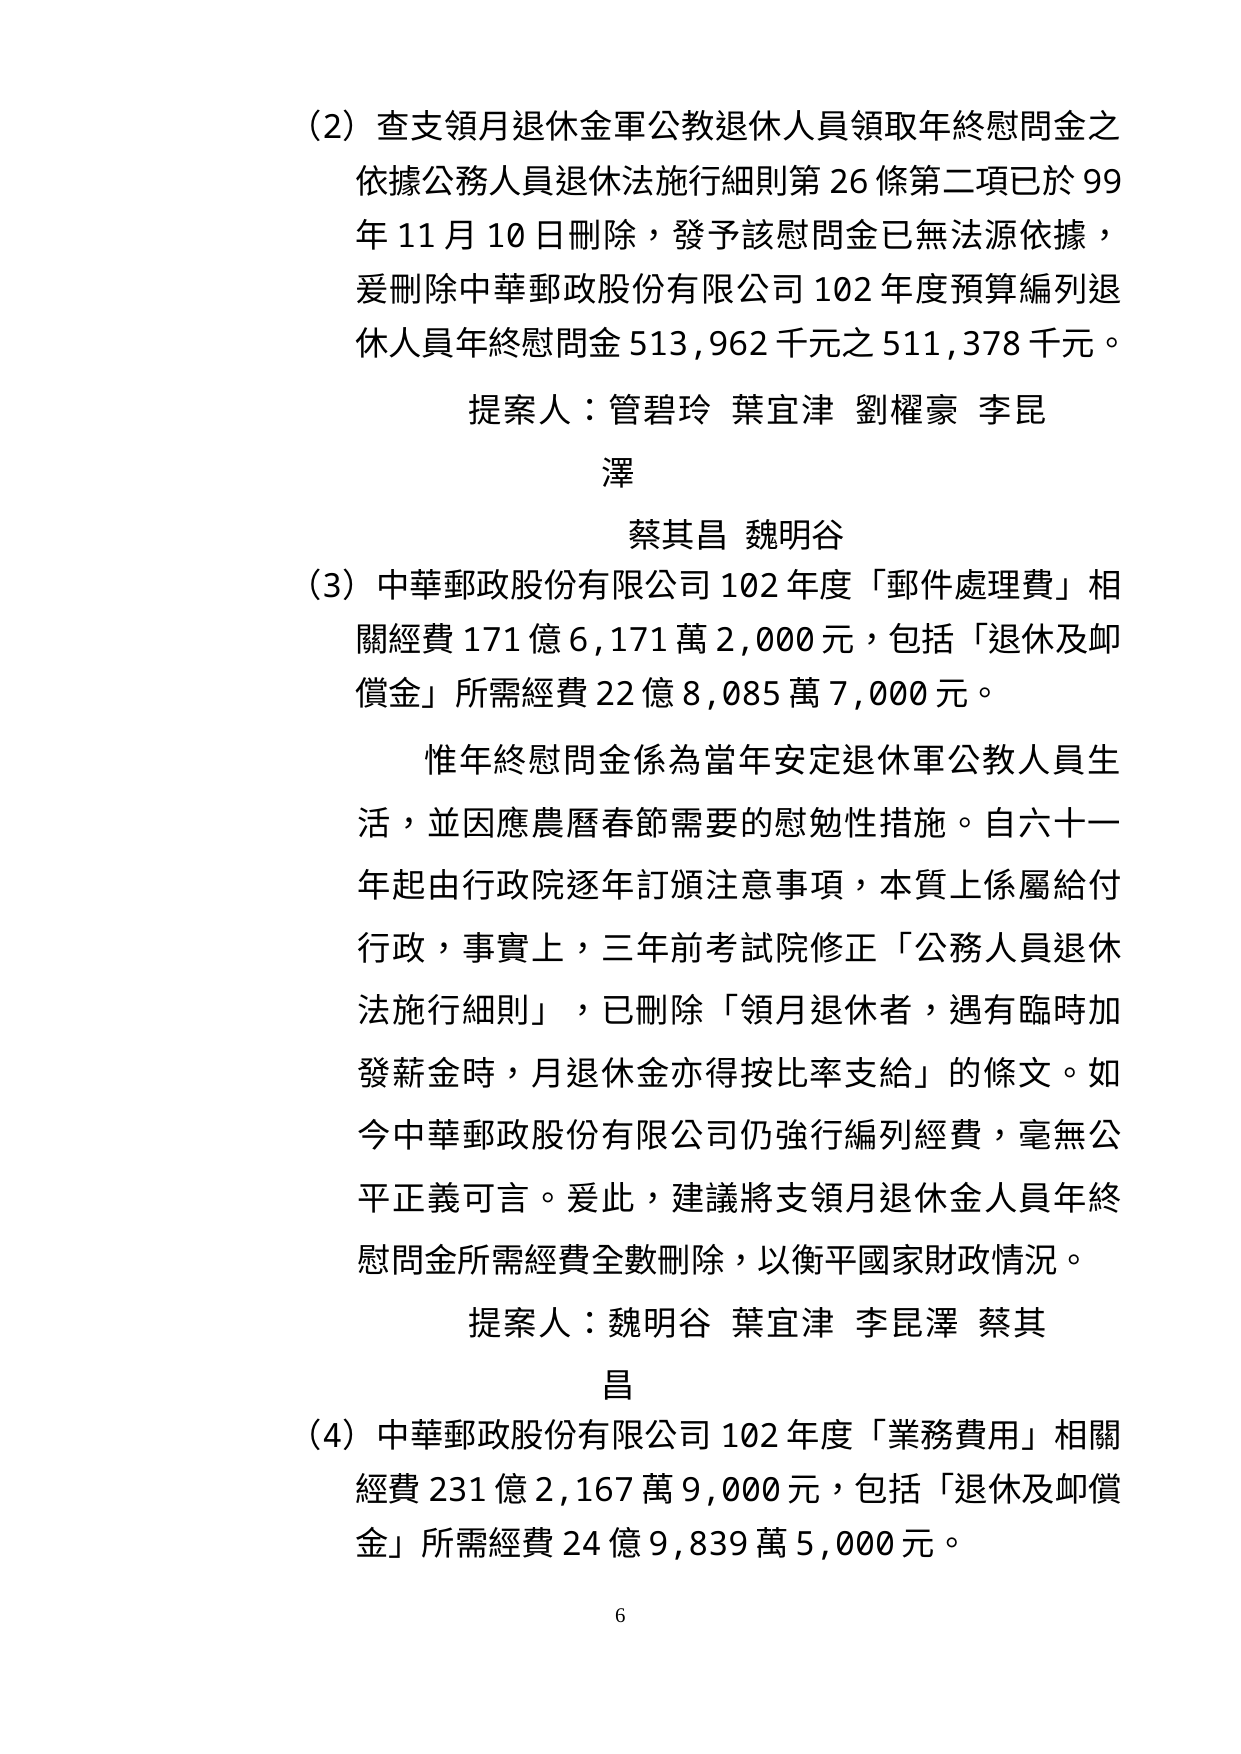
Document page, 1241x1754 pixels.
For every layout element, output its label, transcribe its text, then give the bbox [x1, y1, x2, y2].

text （3）中華郵政股份有限公司102年度「郵件處理費」相關經費171億6,171萬2,000元，包括「退休及卹償金」所需經費22億8,085萬7,000元。 [288, 554, 1122, 716]
text （2）查支領月退休金軍公教退休人員領取年終慰問金之依據公務人員退休法施行細則第26條第二項已於99年11月10日刪除，發予該慰問金已無法源依據，爰刪除中華郵政股份有限公司102年度預算編列退休人員年終慰問金513,962千元之511,378千元。 [288, 96, 1122, 366]
text 惟年終慰問金係為當年安定退休軍公教人員生活，並因應農曆春節需要的慰勉性措施。自六十一年起由行政院逐年訂頒注意事項，本質上係屬給付行政，事實上，三年前考試院修正「公務人員退休法施行細則」，已刪除「領月退休者，遇有臨時加發薪金時，月退休金亦得按比率支給」的條文。如今中華郵政股份有限公司仍強行編列經費，毫無公平正義可言。爰此，建議將支領月退休金人員年終慰問金所需經費全數刪除，以衡平國家財政情況。 [357, 716, 1122, 1279]
text 蔡其昌 魏明谷 [468, 491, 1047, 554]
text （4）中華郵政股份有限公司102年度「業務費用」相關經費231億2,167萬9,000元，包括「退休及卹償金」所需經費24億9,839萬5,000元。 [288, 1404, 1122, 1566]
text 提案人：魏明谷 葉宜津 李昆澤 蔡其昌 [468, 1279, 1047, 1404]
text 提案人：管碧玲 葉宜津 劉櫂豪 李昆澤 [468, 366, 1047, 491]
